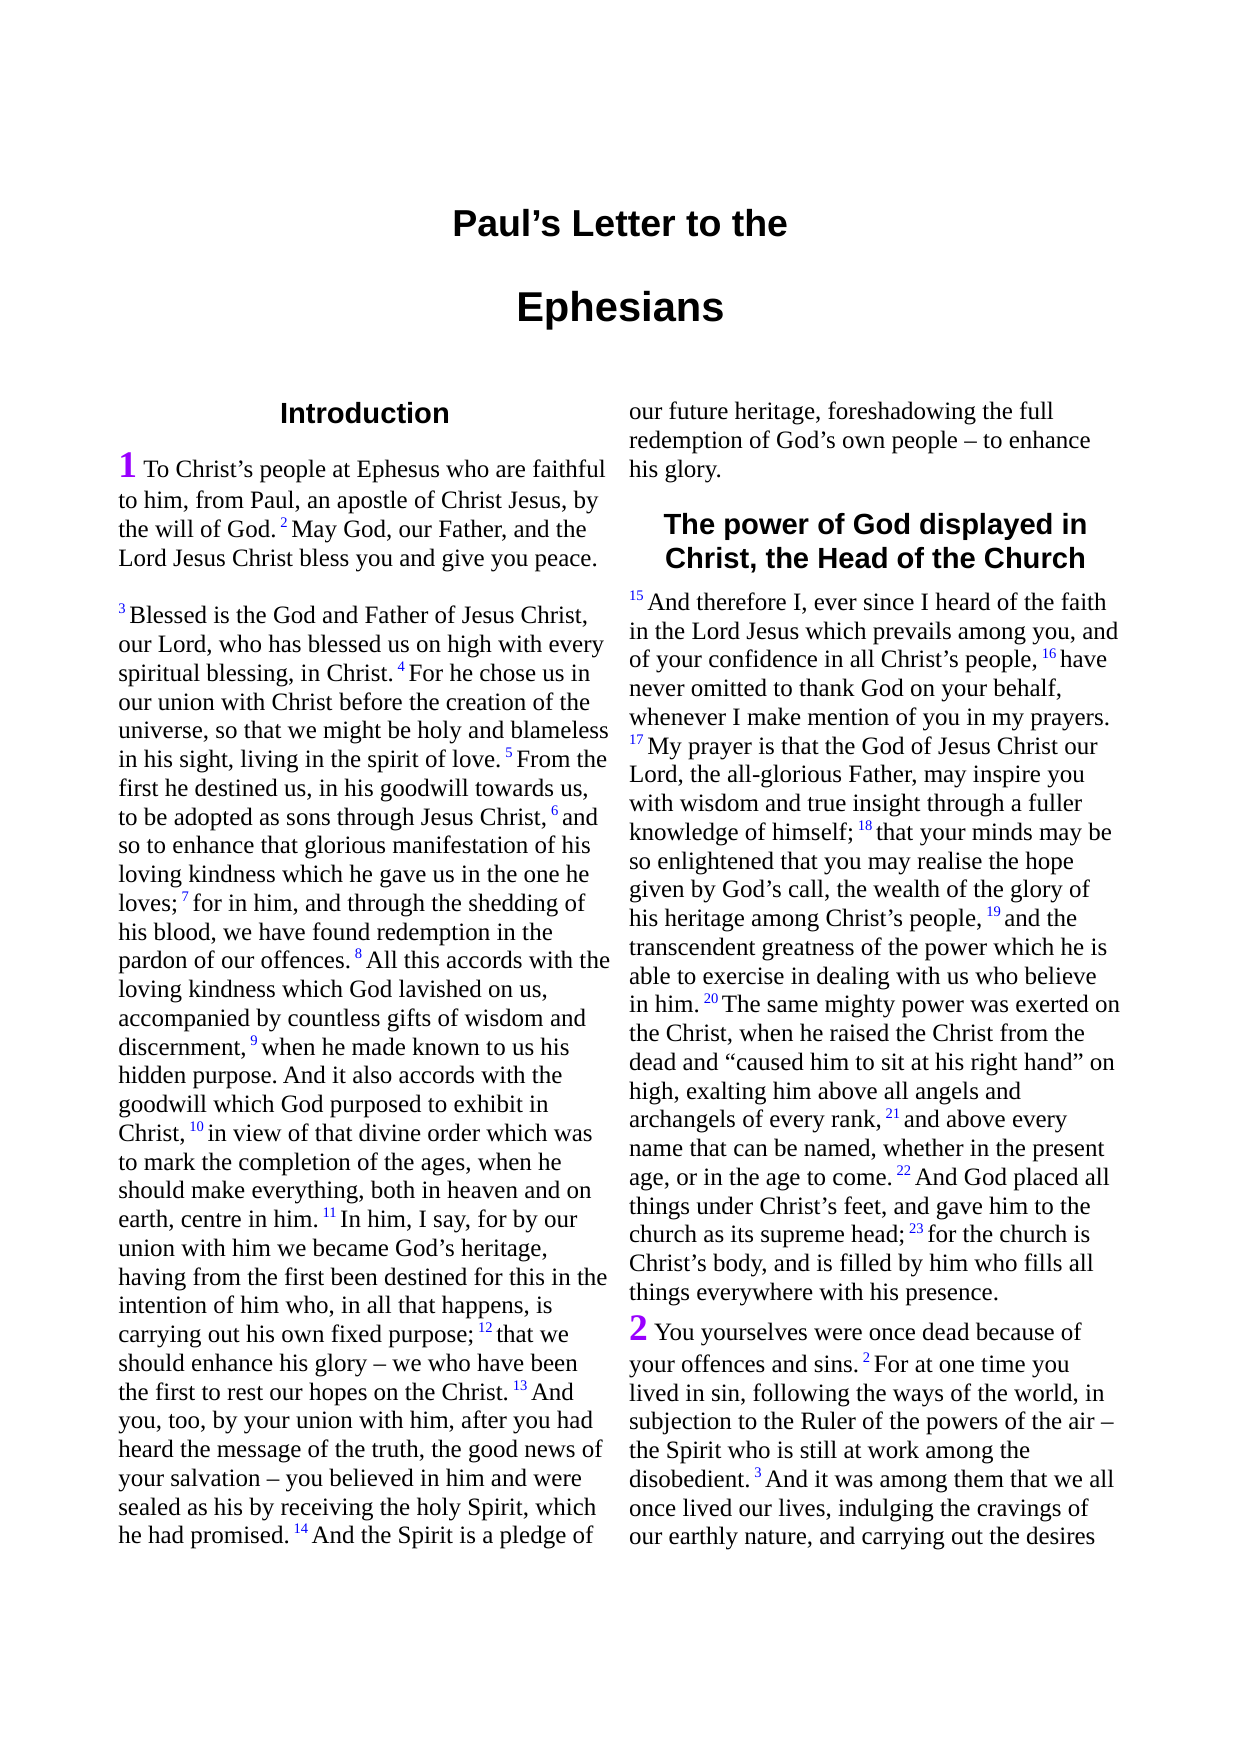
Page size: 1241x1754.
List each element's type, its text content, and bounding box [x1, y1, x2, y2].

text 15 And therefore I, ever since I heard of the faith in the Lord Jesus which prevails among you, and of your confidence in all Christ’s people, 16 have never omitted to thank God on your behalf, whenever I make mention of you in my prayers. 17 My prayer is that the God of Jesus Christ our Lord, the all-glorious Father, may inspire you with wisdom and true insight through a fuller knowledge of himself; 18 that your minds may be so enlightened that you may realise the hope given by God’s call, the wealth of the glory of his heritage among Christ’s people, 19 and the transcendent greatness of the power which he is able to exercise in dealing with us who believe in him. 20 The same mighty power was exerted on the Christ, when he raised the Christ from the dead and “caused him to sit at his right hand” on high, exalting him above all angels and archangels of every rank, 21 and above every name that can be named, whether in the present age, or in the age to come. 22 And God placed all things under Christ’s feet, and gave him to the church as its supreme head; 23 for the church is Christ’s body, and is filled by him who fills all things everywhere with his presence. [629, 587, 1122, 1306]
title Ephesians [118, 282, 1122, 330]
text 1 To Christ’s people at Ephesus who are faithful to him, from Paul, an apostle of Christ Jesus, by the will of God. 2 May God, our Father, and the Lord Jesus Christ bless you and give you peace. [118, 442, 611, 572]
title Paul’s Letter to the [118, 201, 1122, 244]
subtitle The power of God displayed in Christ, the Head of the Church [629, 507, 1122, 574]
subtitle Introduction [118, 396, 611, 430]
text 3 Blessed is the God and Father of Jesus Christ, our Lord, who has blessed us on high with every spiritual blessing, in Christ. 4 For he chose us in our union with Christ before the creation of the universe, so that we might be holy and blameless in his sight, living in the spirit of love. 5 From the first he destined us, in his goodwill towards us, to be adopted as sons through Jesus Christ, 6 and so to enhance that glorious manifestation of his loving kindness which he gave us in the one he loves; 7 for in him, and through the shedding of his blood, we have found redemption in the pardon of our offences. 8 All this accords with the loving kindness which God lavished on us, accompanied by countless gifts of wisdom and discernment, 9 when he made known to us his hidden purpose. And it also accords with the goodwill which God purposed to exhibit in Christ, 10 in view of that divine order which was to mark the completion of the ages, when he should make everything, both in heaven and on earth, centre in him. 11 In him, I say, for by our union with him we became God’s heritage, having from the first been destined for this in the intention of him who, in all that happens, is carrying out his own fixed purpose; 12 that we should enhance his glory – we who have been the first to rest our hopes on the Christ. 13 And you, too, by your union with him, after you had heard the message of the truth, the good news of your salvation – you believed in him and were sealed as his by receiving the holy Spirit, which he had promised. 14 And the Spirit is a pledge of [118, 600, 611, 1549]
text our future heritage, foreshadowing the full redemption of God’s own people – to enhance his glory. [629, 396, 1122, 482]
text 2 You yourselves were once dead because of your offences and sins. 2 For at one time you lived in sin, following the ways of the world, in subjection to the Ruler of the powers of the air – the Spirit who is still at work among the disobedient. 3 And it was among them that we all once lived our lives, indulging the cravings of our earthly nature, and carrying out the desires [629, 1306, 1122, 1550]
